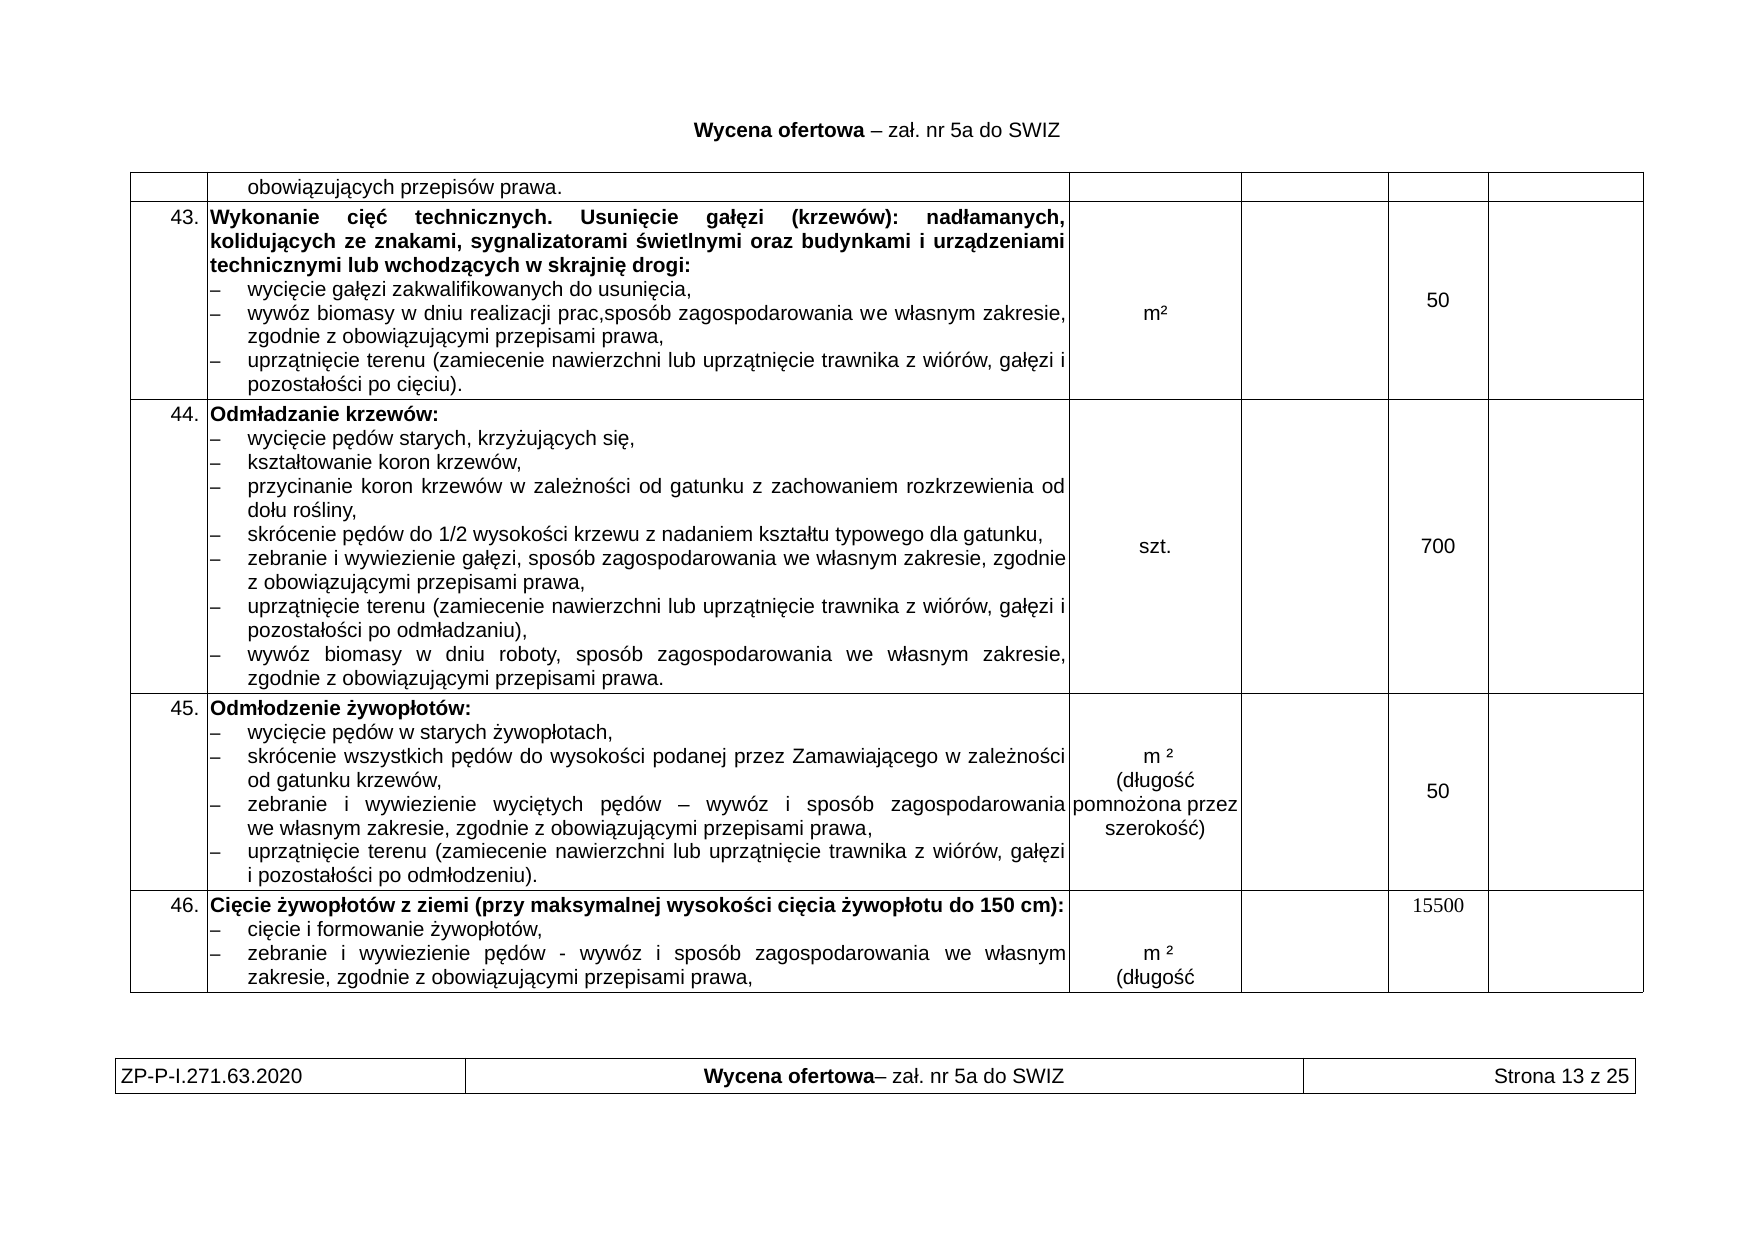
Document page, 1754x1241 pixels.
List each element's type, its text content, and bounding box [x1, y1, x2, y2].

table_cell Odmłodzenie żywopłotów: wycięcie pędów w starych żywopłotach, skrócenie wszystkich pędów do wysokości podanej przez Zamawiającego w zależności od gatunku krzewów, zebranie i wywiezienie wyciętych pędów – wywóz i sposób zagospodarowania we własnym zakresie, zgodnie z obowiązującymi przepisami prawa, uprzątnięcie terenu (zamiecenie nawierzchni lub uprzątnięcie trawnika z wiórów, gałęzi i pozostałości po odmłodzeniu). [208, 694, 1069, 890]
table_cell m ² (długość pomnożona przez szerokość) [1070, 694, 1241, 890]
table_cell [131, 400, 207, 692]
table_cell 15500 [1389, 891, 1488, 992]
table_cell [131, 173, 207, 201]
table_cell Wykonanie cięć technicznych. Usunięcie gałęzi (krzewów): nadłamanych, kolidujących ze znakami, sygnalizatorami świetlnymi oraz budynkami i urządzeniami technicznymi lub wchodzących w skrajnię drogi: wycięcie gałęzi zakwalifikowanych do usunięcia, wywóz biomasy w dniu realizacji prac,sposób zagospodarowania we własnym zakresie, zgodnie z obowiązującymi przepisami prawa, uprzątnięcie terenu (zamiecenie nawierzchni lub uprzątnięcie trawnika z wiórów, gałęzi i pozostałości po cięciu). [208, 202, 1069, 399]
table_cell [1242, 694, 1388, 890]
table_cell [1242, 202, 1388, 399]
table_cell szt. [1070, 400, 1241, 692]
table_cell Cięcie żywopłotów z ziemi (przy maksymalnej wysokości cięcia żywopłotu do 150 cm): cięcie i formowanie żywopłotów, zebranie i wywiezienie pędów - wywóz i sposób zagospodarowania we własnym zakresie, zgodnie z obowiązującymi przepisami prawa, uprzątnięcie terenu (zamiecenie nawierzchni lub uprzątnięcie trawnika z wiórów, gałęzi i pozostałości po cięciu), wywóz biomasy w dniu realizacji prac. [208, 891, 1069, 992]
table_cell Odmładzanie krzewów: wycięcie pędów starych, krzyżujących się, kształtowanie koron krzewów, przycinanie koron krzewów w zależności od gatunku z zachowaniem rozkrzewienia od dołu rośliny, skrócenie pędów do 1/2 wysokości krzewu z nadaniem kształtu typowego dla gatunku, zebranie i wywiezienie gałęzi, sposób zagospodarowania we własnym zakresie, zgodnie z obowiązującymi przepisami prawa, uprzątnięcie terenu (zamiecenie nawierzchni lub uprzątnięcie trawnika z wiórów, gałęzi i pozostałości po odmładzaniu), wywóz biomasy w dniu roboty, sposób zagospodarowania we własnym zakresie, zgodnie z obowiązującymi przepisami prawa. [208, 400, 1069, 692]
table_cell [1489, 173, 1643, 201]
table_cell [1489, 891, 1643, 992]
table_cell m ² (długość [1070, 891, 1241, 992]
table_cell 50 [1389, 694, 1488, 890]
table_cell [131, 694, 207, 890]
table_cell 700 [1389, 400, 1488, 692]
table_cell obowiązujących przepisów prawa. [208, 173, 1069, 201]
table_cell [1070, 173, 1241, 201]
table_cell [1389, 173, 1488, 201]
table_cell [1489, 694, 1643, 890]
table_cell [1242, 173, 1388, 201]
table_cell [131, 202, 207, 399]
table_cell [1489, 202, 1643, 399]
table_cell [131, 891, 207, 992]
table_cell [1242, 400, 1388, 692]
table_cell [1489, 400, 1643, 692]
table_cell 50 [1389, 202, 1488, 399]
table_cell [1242, 891, 1388, 992]
table_cell m² [1070, 202, 1241, 399]
